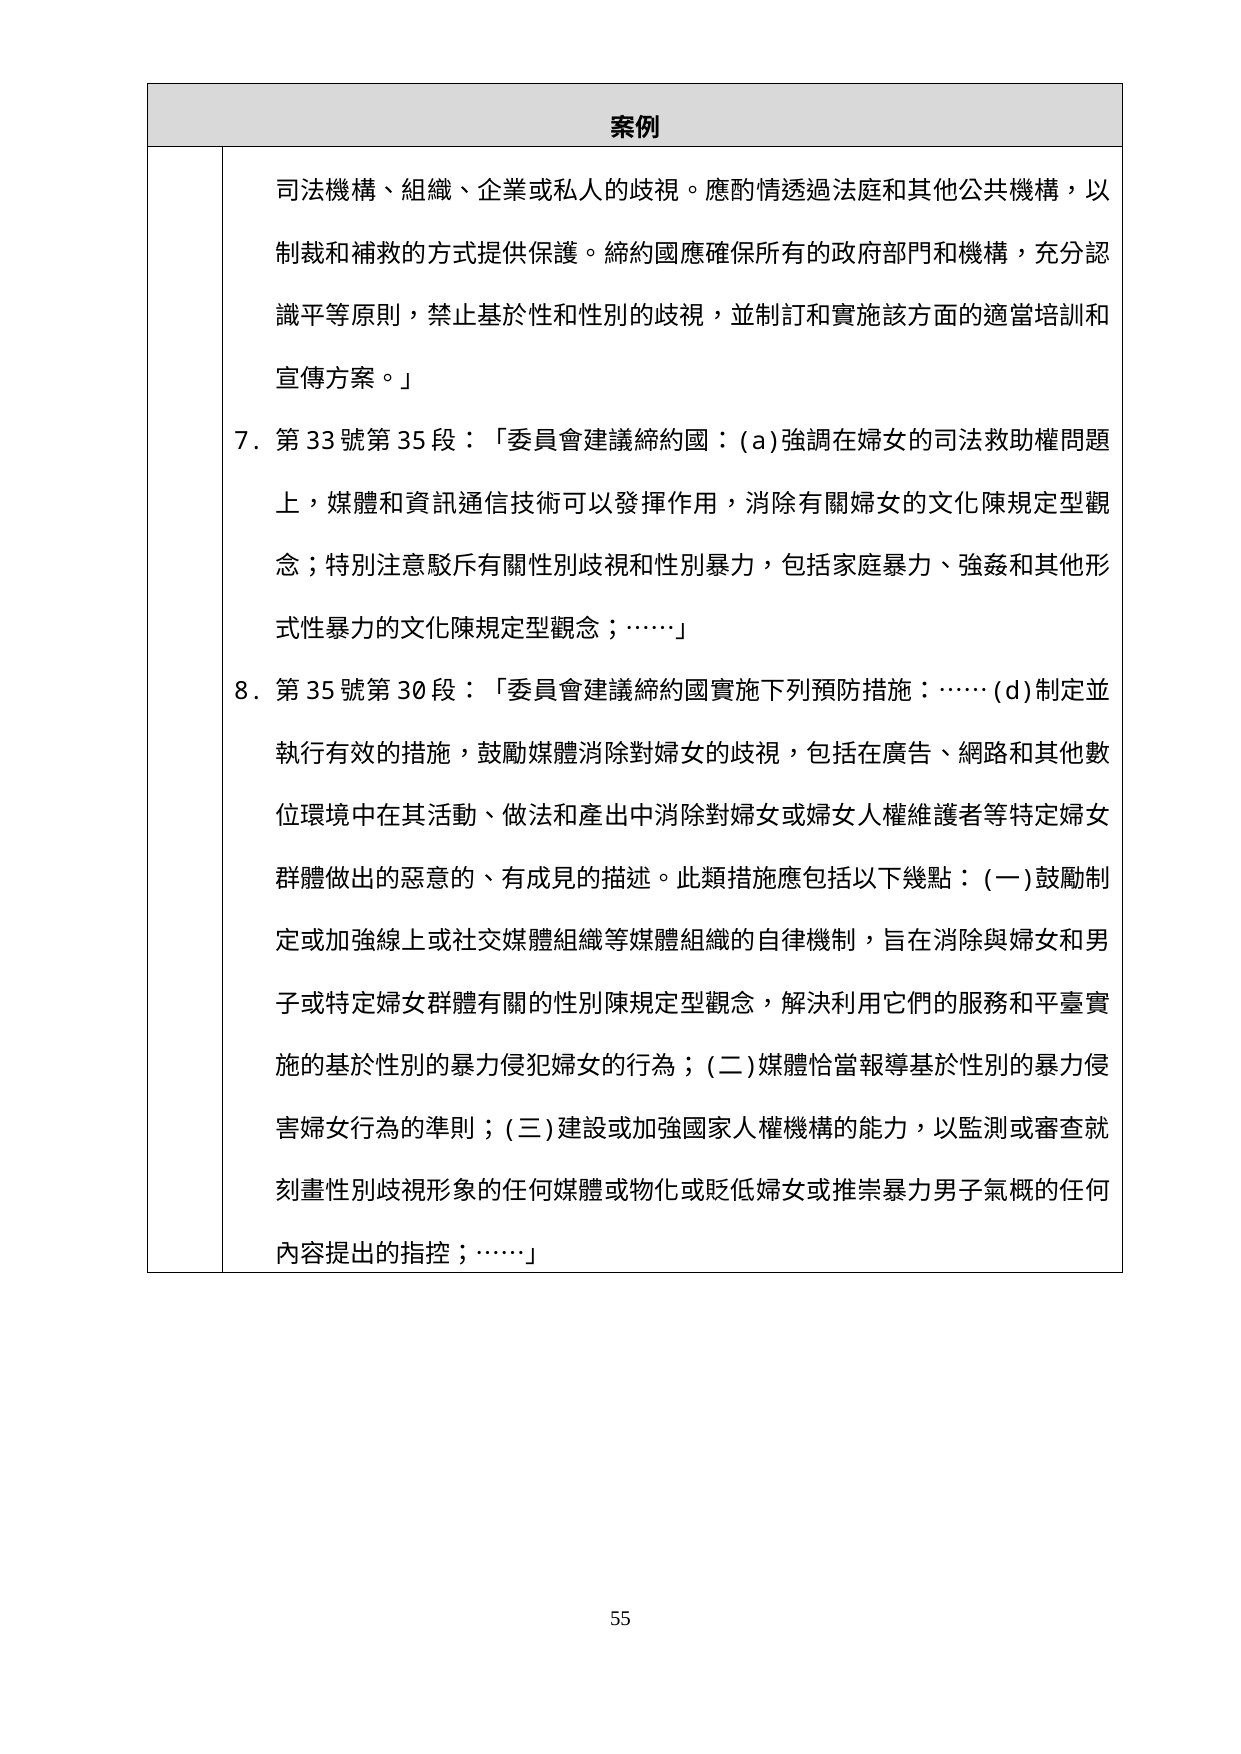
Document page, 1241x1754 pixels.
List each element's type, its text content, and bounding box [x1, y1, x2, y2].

table_cell [148, 147, 222, 1272]
table_cell CEDAW條文： 第5條：「締約各國應採取一切適當措施：（a）改變男女的社會和文化行為模式，以消除基於性別而分尊卑觀念或基於男女任務定型所產生的偏見、習俗和一切其他做法；（b）保證家庭教育應包括正確了解母性的社會功能和確認教養子女是父母的共同責任，當然在任何情況下都應首先考慮子女的利益。」 第2條：「締約各國譴責對婦女一切形式的歧視，協議立即用一切適當辦法，推行消除對婦女歧視的政策。為此目的，承擔：……（b）採取適當立法和其他措施，包括在適當情況下實行制裁，以禁止對婦女的一切歧視；（c）為婦女確立與男子平等權利的法律保護，通過各國的主管法庭及其他公共機構，保證切實保護婦女不受任何歧視；（d）不採取任何歧視婦女的行為或做法，並保證政府當局和公共機構的行動都不違背這項義務；（e）採取一切適當措施，消除任何個人、組織或企業對婦女的歧視；（f）採取一切適當措施，包括制定法律，以修改或廢除構成對婦女歧視的現行法律、規章、習俗和慣例；……」 一般性建議： 第19號第6段：「《公約》第1條界定對婦女的歧視。歧視的定義包括基於性別的暴力，即針對其為女性而施加暴力或不成比例地影響女性。包括身體、心理或性的傷害、痛苦、施加威脅、壓制和剝奪其他行動自由。基於性別的暴力可能違犯《公約》的具體條款，不論這些條款是否明文提到暴力。」 第19號第7段：「基於性別的暴力，損害或阻礙婦女享有基於一般國際法或具體的人權公約所載列的人權和基本自由，符合《公約》第1條所指的歧視。該等權利和自由包含……(b)不受酷刑、不人道或有辱人格的待遇或懲罰的權利；…… (h)工作條件公平有利的權利。」 第19號第24段：「……消除對婦女歧視委員會建議：……(b)締約國應確保關於家庭暴力與虐待、性侵害、性攻擊及其他基於性別暴力的法律，均能充分保護所有婦女並且尊重其人格完整和尊嚴。應向受害者提供適當保護和支援服務。……(d)應採取有效措施，確保與促進新聞媒體尊重婦女；……」 第25號第7段：「……締約國有義務處理普遍的性別關係和基於性別的刻板印象，此不僅透過個人行為且在法律、立法、社會結構和機構中，皆對婦女產生影響。」 第28號第9段：「根據第2 條，締約國必須履行其在《公約》之下所有的法律義務，尊重、保護並實現婦女不受歧視和享有平等的權利。尊重的義務，係要求締約國避免透過制訂法律、政策、規章、方案、行政程序和體制結構等方式，直接或間接導致剝奪婦女享有在公民、政治、經濟、社會和文化方面的平等權利。保護的義務，係要求締約國保護婦女免受私人行為者的歧視，並採取步驟，直接針對消除主張某一性別低於或高於另一性別的偏見、習俗和所有其他慣例，以及對男性和婦女在社會功能的刻板觀念。……」 第28號第17段：「締約國亦有義務確保婦女於公私領域皆不受政府當局、司法機構、組織、企業或私人的歧視。應酌情透過法庭和其他公共機構，以制裁和補救的方式提供保護。締約國應確保所有的政府部門和機構，充分認識平等原則，禁止基於性和性別的歧視，並制訂和實施該方面的適當培訓和宣傳方案。」 第33號第35段：「委員會建議締約國：(a)強調在婦女的司法救助權問題上，媒體和資訊通信技術可以發揮作用，消除有關婦女的文化陳規定型觀念；特別注意駁斥有關性別歧視和性別暴力，包括家庭暴力、強姦和其他形式性暴力的文化陳規定型觀念；……」 第35號第30段：「委員會建議締約國實施下列預防措施：……(d)制定並執行有效的措施，鼓勵媒體消除對婦女的歧視，包括在廣告、網路和其他數位環境中在其活動、做法和產出中消除對婦女或婦女人權維護者等特定婦女群體做出的惡意的、有成見的描述。此類措施應包括以下幾點：(一)鼓勵制定或加強線上或社交媒體組織等媒體組織的自律機制，旨在消除與婦女和男子或特定婦女群體有關的性別陳規定型觀念，解決利用它們的服務和平臺實施的基於性別的暴力侵犯婦女的行為；(二)媒體恰當報導基於性別的暴力侵害婦女行為的準則；(三)建設或加強國家人權機構的能力，以監測或審查就刻畫性別歧視形象的任何媒體或物化或貶低婦女或推崇暴力男子氣概的任何內容提出的指控；……」 [223, 147, 1122, 1272]
table_header 案例 [148, 84, 1122, 146]
